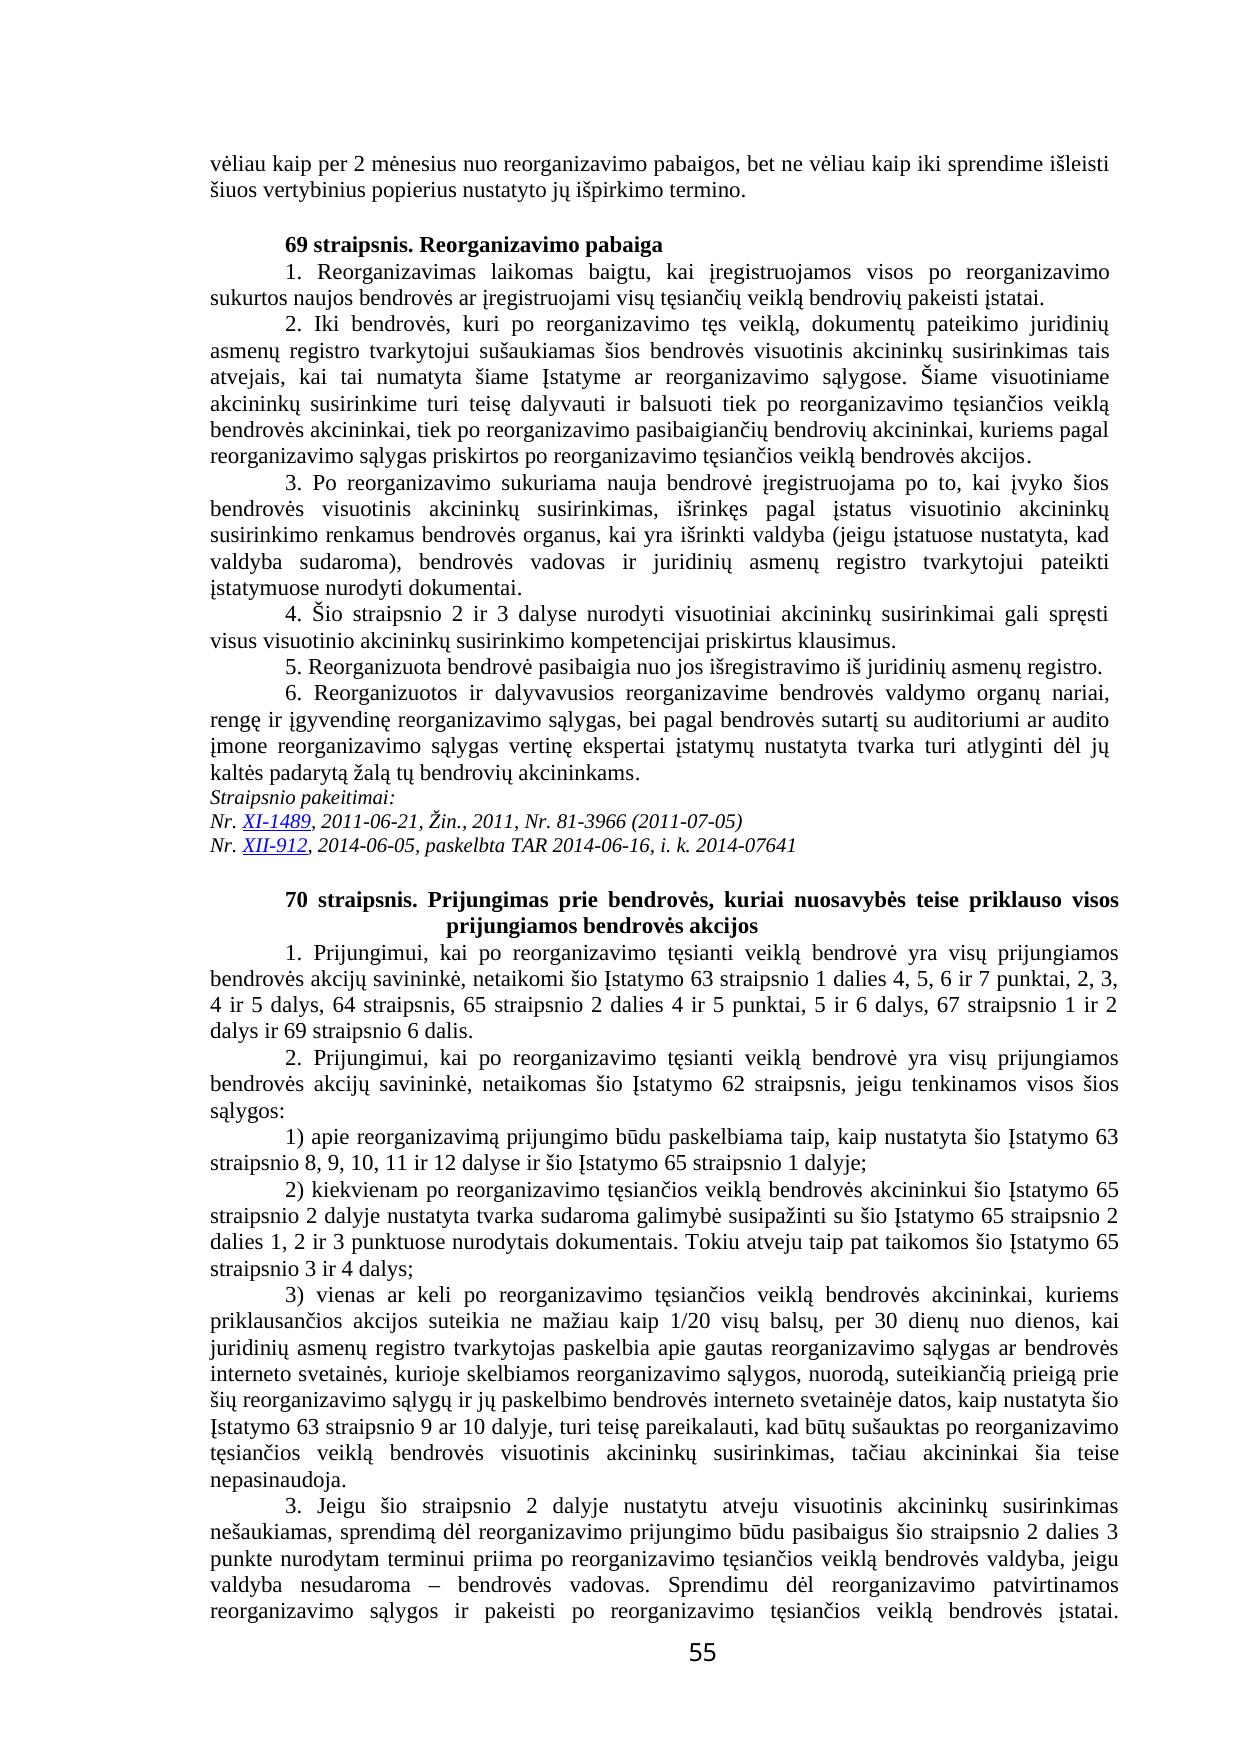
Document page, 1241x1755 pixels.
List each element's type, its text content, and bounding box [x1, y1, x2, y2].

text 6. Reorganizuotos ir dalyvavusios reorganizavime bendrovės valdymo organų nariai, rengę ir įgyvendinę reorganizavimo sąlygas, bei pagal bendrovės sutartį su auditoriumi ar audito įmone reorganizavimo sąlygas vertinę ekspertai įstatymų nustatyta tvarka turi atlyginti dėl jų kaltės padarytą žalą tų bendrovių akcininkams. [210, 679, 1111, 785]
text 4. Šio straipsnio 2 ir 3 dalyse nurodyti visuotiniai akcininkų susirinkimai gali spręsti visus visuotinio akcininkų susirinkimo kompetencijai priskirtus klausimus. [210, 600, 1111, 653]
text 3) vienas ar keli po reorganizavimo tęsiančios veiklą bendrovės akcininkai, kuriems priklausančios akcijos suteikia ne mažiau kaip 1/20 visų balsų, per 30 dienų nuo dienos, kai juridinių asmenų registro tvarkytojas paskelbia apie gautas reorganizavimo sąlygas ar bendrovės interneto svetainės, kurioje skelbiamos reorganizavimo sąlygos, nuorodą, suteikiančią prieigą prie šių reorganizavimo sąlygų ir jų paskelbimo bendrovės interneto svetainėje datos, kaip nustatyta šio Įstatymo 63 straipsnio 9 ar 10 dalyje, turi teisę pareikalauti, kad būtų sušauktas po reorganizavimo tęsiančios veiklą bendrovės visuotinis akcininkų susirinkimas, tačiau akcininkai šia teise nepasinaudoja. [210, 1281, 1120, 1492]
text 1. Prijungimui, kai po reorganizavimo tęsianti veiklą bendrovė yra visų prijungiamos bendrovės akcijų savininkė, netaikomi šio Įstatymo 63 straipsnio 1 dalies 4, 5, 6 ir 7 punktai, 2, 3, 4 ir 5 dalys, 64 straipsnis, 65 straipsnio 2 dalies 4 ir 5 punktai, 5 ir 6 dalys, 67 straipsnio 1 ir 2 dalys ir 69 straipsnio 6 dalis. [210, 938, 1120, 1044]
text 3. Po reorganizavimo sukuriama nauja bendrovė įregistruojama po to, kai įvyko šios bendrovės visuotinis akcininkų susirinkimas, išrinkęs pagal įstatus visuotinio akcininkų susirinkimo renkamus bendrovės organus, kai yra išrinkti valdyba (jeigu įstatuose nustatyta, kad valdyba sudaroma), bendrovės vadovas ir juridinių asmenų registro tvarkytojui pateikti įstatymuose nurodyti dokumentai. [210, 469, 1111, 600]
text 1) apie reorganizavimą prijungimo būdu paskelbiama taip, kaip nustatyta šio Įstatymo 63 straipsnio 8, 9, 10, 11 ir 12 dalyse ir šio Įstatymo 65 straipsnio 1 dalyje; [210, 1123, 1120, 1176]
text Nr. XII-912, 2014-06-05, paskelbta TAR 2014-06-16, i. k. 2014-07641 [210, 833, 1120, 857]
text 3. Jeigu šio straipsnio 2 dalyje nustatytu atveju visuotinis akcininkų susirinkimas nešaukiamas, sprendimą dėl reorganizavimo prijungimo būdu pasibaigus šio straipsnio 2 dalies 3 punkte nurodytam terminui priima po reorganizavimo tęsiančios veiklą bendrovės valdyba, jeigu valdyba nesudaroma – bendrovės vadovas. Sprendimu dėl reorganizavimo patvirtinamos reorganizavimo sąlygos ir pakeisti po reorganizavimo tęsiančios veiklą bendrovės įstatai. [210, 1492, 1120, 1624]
text 70 straipsnis. Prijungimas prie bendrovės, kuriai nuosavybės teise priklauso visos prijungiamos bendrovės akcijos [285, 886, 1120, 938]
text Straipsnio pakeitimai: [210, 785, 1111, 809]
text Nr. XI-1489, 2011-06-21, Žin., 2011, Nr. 81-3966 (2011-07-05) [210, 809, 1120, 833]
text 5. Reorganizuota bendrovė pasibaigia nuo jos išregistravimo iš juridinių asmenų registro. [210, 653, 1111, 679]
text vėliau kaip per 2 mėnesius nuo reorganizavimo pabaigos, bet ne vėliau kaip iki sprendime išleisti šiuos vertybinius popierius nustatyto jų išpirkimo termino. [210, 150, 1111, 203]
text 1. Reorganizavimas laikomas baigtu, kai įregistruojamos visos po reorganizavimo sukurtos naujos bendrovės ar įregistruojami visų tęsiančių veiklą bendrovių pakeisti įstatai. [210, 258, 1111, 311]
text 2) kiekvienam po reorganizavimo tęsiančios veiklą bendrovės akcininkui šio Įstatymo 65 straipsnio 2 dalyje nustatyta tvarka sudaroma galimybė susipažinti su šio Įstatymo 65 straipsnio 2 dalies 1, 2 ir 3 punktuose nurodytais dokumentais. Tokiu atveju taip pat taikomos šio Įstatymo 65 straipsnio 3 ir 4 dalys; [210, 1176, 1120, 1281]
text 69 straipsnis. Reorganizavimo pabaiga [210, 231, 1111, 258]
text 2. Iki bendrovės, kuri po reorganizavimo tęs veiklą, dokumentų pateikimo juridinių asmenų registro tvarkytojui sušaukiamas šios bendrovės visuotinis akcininkų susirinkimas tais atvejais, kai tai numatyta šiame Įstatyme ar reorganizavimo sąlygose. Šiame visuotiniame akcininkų susirinkime turi teisę dalyvauti ir balsuoti tiek po reorganizavimo tęsiančios veiklą bendrovės akcininkai, tiek po reorganizavimo pasibaigiančių bendrovių akcininkai, kuriems pagal reorganizavimo sąlygas priskirtos po reorganizavimo tęsiančios veiklą bendrovės akcijos. [210, 311, 1111, 469]
text 2. Prijungimui, kai po reorganizavimo tęsianti veiklą bendrovė yra visų prijungiamos bendrovės akcijų savininkė, netaikomas šio Įstatymo 62 straipsnis, jeigu tenkinamos visos šios sąlygos: [210, 1044, 1120, 1123]
